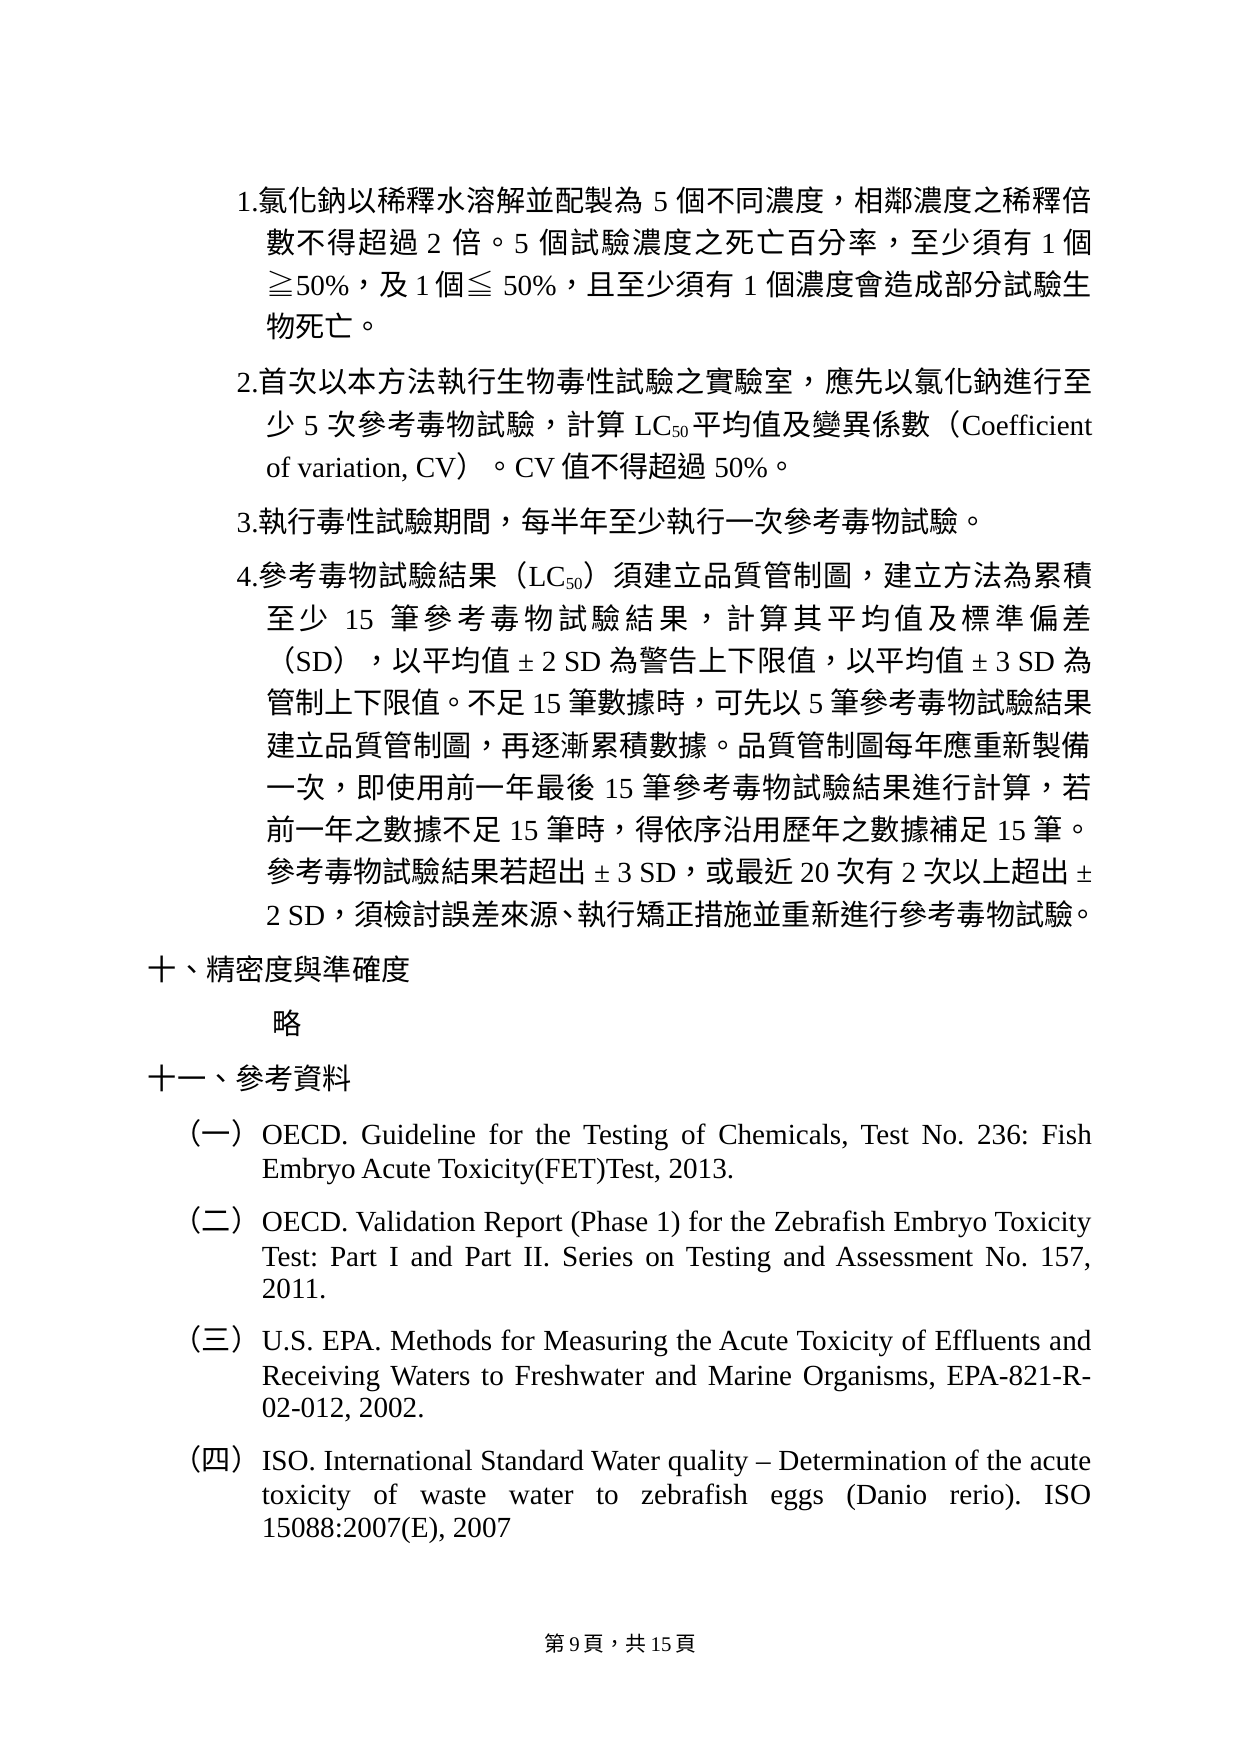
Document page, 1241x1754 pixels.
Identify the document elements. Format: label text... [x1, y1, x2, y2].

list OECD. Guideline for the Testing of Chemicals, Test No. 236: Fish Embryo Acute Toxicity(FET)Test, 2013. [172, 1111, 1092, 1185]
subtitle 首次以本方法執行生物毒性試驗之實驗室，應先以氯化鈉進行至少 5 次參考毒物試驗，計算 LC50平均值及變異係數（Coefficient of variation, CV）。CV值不得超過 50%。 [236, 359, 1092, 486]
subtitle 氯化鈉以稀釋水溶解並配製為 5 個不同濃度，相鄰濃度之稀釋倍數不得超過2 倍。5 個試驗濃度之死亡百分率，至少須有1個≧50%，及1個≦ 50%，且至少須有 1 個濃度會造成部分試驗生物死亡。 [236, 177, 1092, 346]
list OECD. Validation Report (Phase 1) for the Zebrafish Embryo Toxicity Test: Part I and Part II. Series on Testing and Assessment No. 157, 2011. [172, 1198, 1092, 1304]
list ISO. International Standard Water quality – Determination of the acute toxicity of waste water to zebrafish eggs (Danio rerio). ISO 15088:2007(E), 2007 [172, 1436, 1092, 1543]
subtitle 十、精密度與準確度 [148, 946, 1092, 988]
subtitle 參考毒物試驗結果（LC50）須建立品質管制圖，建立方法為累積至少 15 筆參考毒物試驗結果，計算其平均值及標準偏差（SD），以平均值 ± 2 SD 為警告上下限值，以平均值 ± 3 SD 為管制上下限值。不足 15 筆數據時，可先以 5 筆參考毒物試驗結果建立品質管制圖，再逐漸累積數據。品質管制圖每年應重新製備一次，即使用前一年最後 15 筆參考毒物試驗結果進行計算，若前一年之數據不足 15 筆時，得依序沿用歷年之數據補足 15 筆。參考毒物試驗結果若超出 ± 3 SD，或最近 20 次有 2 次以上超出 ± 2 SD，須檢討誤差來源、執行矯正措施並重新進行參考毒物試驗。 [236, 553, 1092, 934]
subtitle 執行毒性試驗期間，每半年至少執行一次參考毒物試驗。 [236, 498, 1092, 541]
text 略 [210, 1001, 1092, 1043]
subtitle 十一、參考資料 [148, 1056, 1092, 1098]
list U.S. EPA. Methods for Measuring the Acute Toxicity of Effluents and Receiving Waters to Freshwater and Marine Organisms, EPA-821-R-02-012, 2002. [172, 1317, 1092, 1424]
